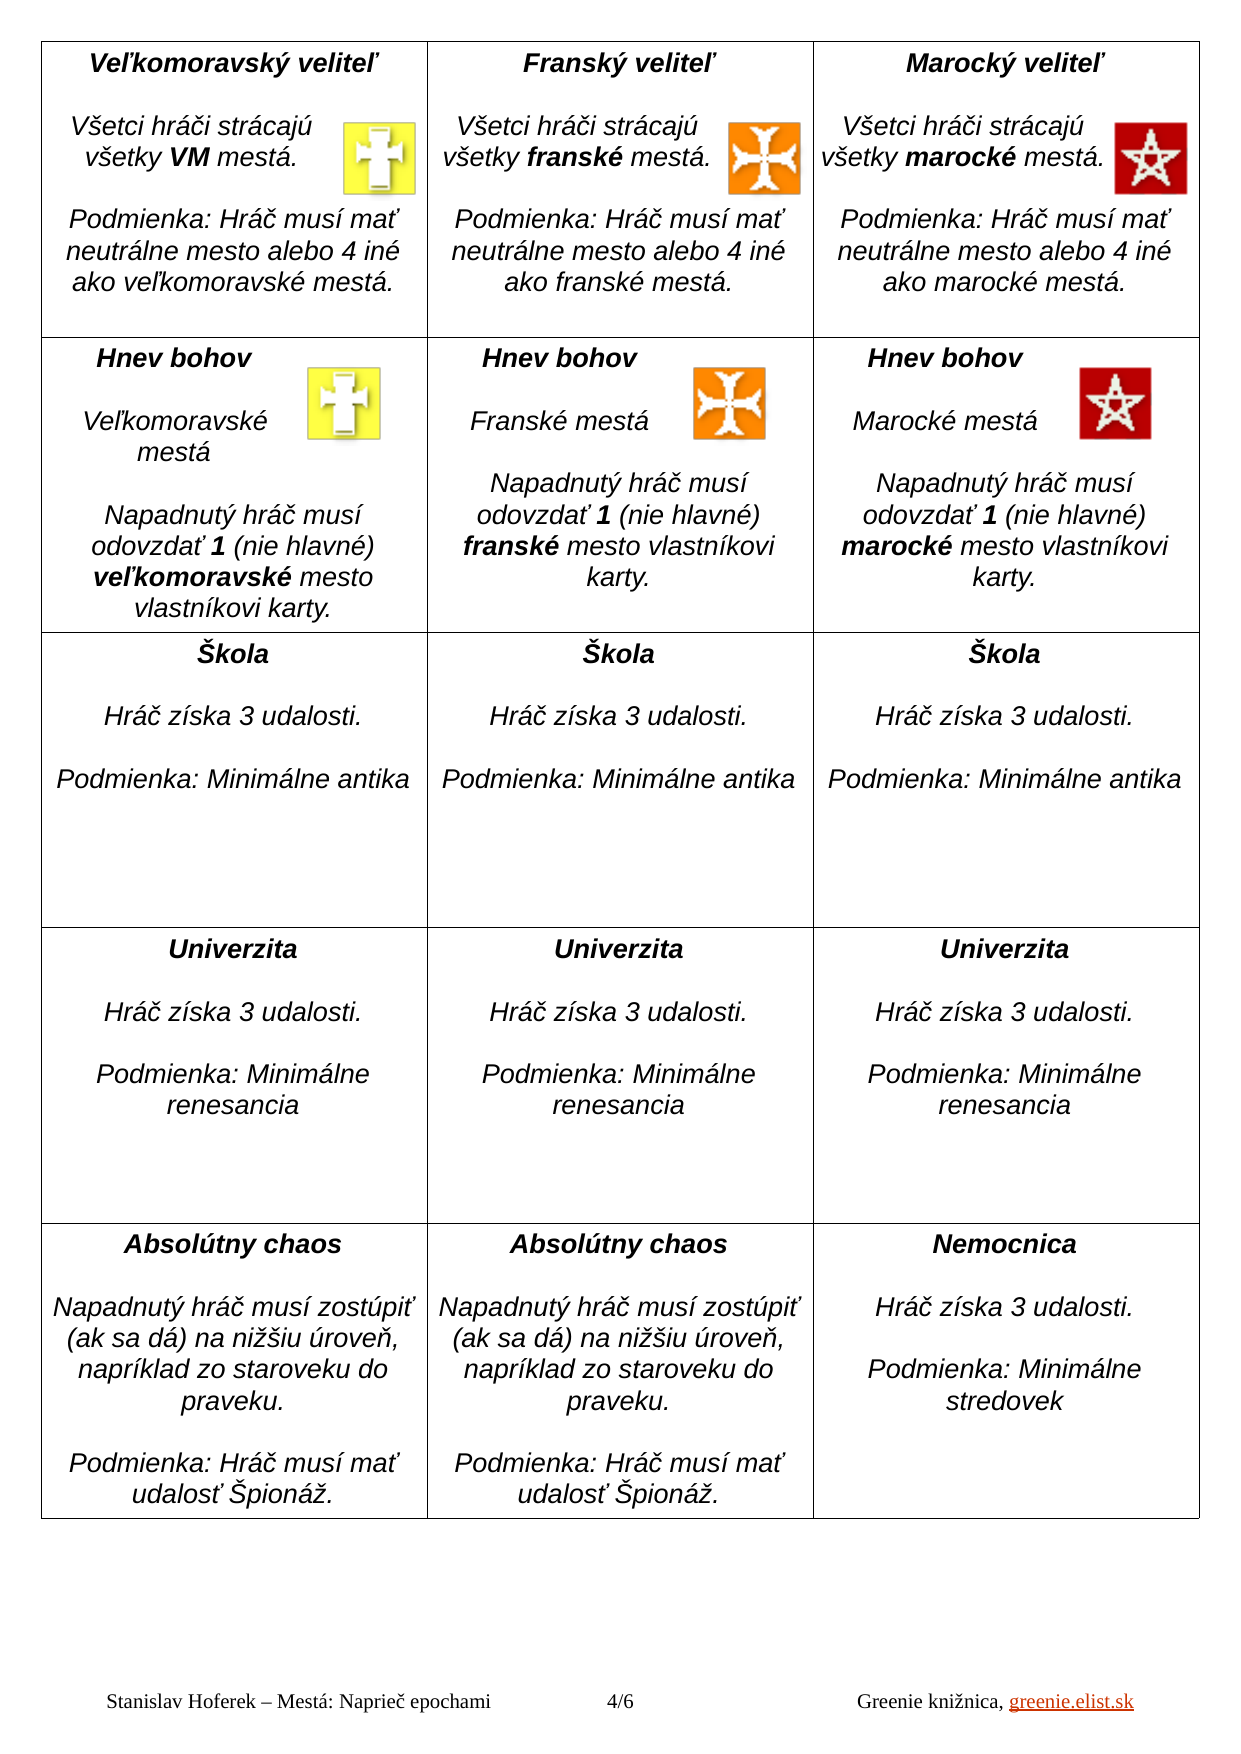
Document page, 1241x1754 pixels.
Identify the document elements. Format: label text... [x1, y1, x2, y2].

table_cell Škola Hráč získa 3 udalosti. Podmienka: Minimálne antika [42, 633, 427, 927]
table_cell Hnev bohov Marocké mestá Napadnutý hráč musí odovzdať 1 (nie hlavné) marocké mesto vlastníkovi karty. [814, 338, 1199, 632]
table_cell Hnev bohov Veľkomoravské mestá Napadnutý hráč musí odovzdať 1 (nie hlavné) veľkomoravské mesto vlastníkovi karty. [42, 338, 427, 632]
picture [1109, 117, 1194, 201]
picture [302, 362, 387, 446]
table_cell Univerzita Hráč získa 3 udalosti. Podmienka: Minimálne renesancia [428, 928, 813, 1223]
table_cell Hnev bohov Franské mestá Napadnutý hráč musí odovzdať 1 (nie hlavné) franské mesto vlastníkovi karty. [428, 338, 813, 632]
table_cell Absolútny chaos Napadnutý hráč musí zostúpiť (ak sa dá) na nižšiu úroveň, napríklad zo staroveku do praveku. Podmienka: Hráč musí mať udalosť Špionáž. [42, 1224, 427, 1518]
table_cell Škola Hráč získa 3 udalosti. Podmienka: Minimálne antika [428, 633, 813, 927]
table_cell Univerzita Hráč získa 3 udalosti. Podmienka: Minimálne renesancia [42, 928, 427, 1223]
table_cell Univerzita Hráč získa 3 udalosti. Podmienka: Minimálne renesancia [814, 928, 1199, 1223]
table_cell Absolútny chaos Napadnutý hráč musí zostúpiť (ak sa dá) na nižšiu úroveň, napríklad zo staroveku do praveku. Podmienka: Hráč musí mať udalosť Špionáž. [428, 1224, 813, 1518]
table_header Franský veliteľ Všetci hráči strácajú všetky franské mestá. Podmienka: Hráč musí mať neutrálne mesto alebo 4 iné ako franské mestá. [428, 42, 813, 337]
picture [338, 117, 422, 201]
table_cell Škola Hráč získa 3 udalosti. Podmienka: Minimálne antika [814, 633, 1199, 927]
picture [688, 362, 772, 446]
table_header Veľkomoravský veliteľ Všetci hráči strácajú všetky VM mestá. Podmienka: Hráč musí mať neutrálne mesto alebo 4 iné ako veľkomoravské mestá. [42, 42, 427, 337]
picture [723, 117, 807, 201]
picture [1074, 362, 1158, 446]
table_cell Nemocnica Hráč získa 3 udalosti. Podmienka: Minimálne stredovek [814, 1224, 1199, 1518]
table_header Marocký veliteľ Všetci hráči strácajú všetky marocké mestá. Podmienka: Hráč musí mať neutrálne mesto alebo 4 iné ako marocké mestá. [814, 42, 1199, 337]
